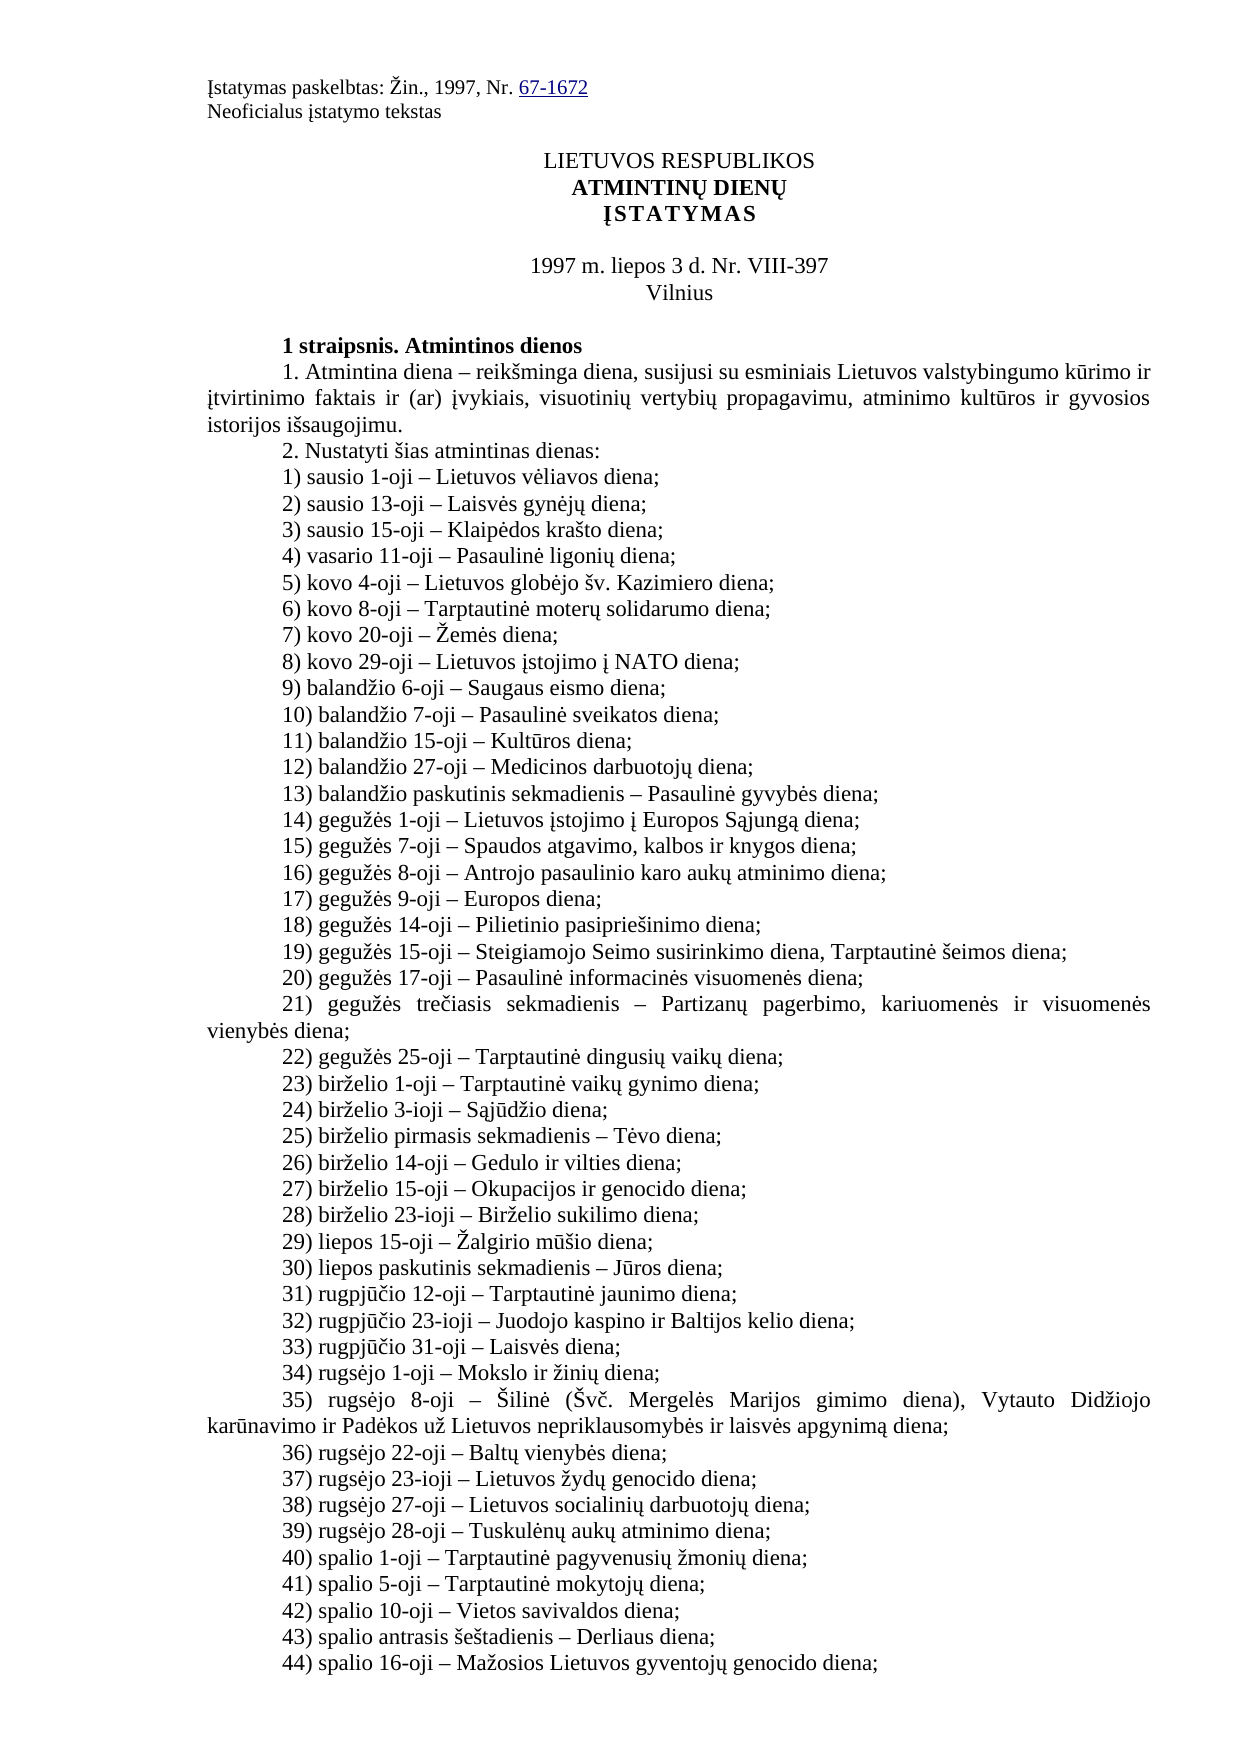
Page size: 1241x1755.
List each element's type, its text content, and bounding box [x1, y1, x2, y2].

text 40) spalio 1-oji – Tarptautinė pagyvenusių žmonių diena; [207, 1544, 1152, 1570]
text 39) rugsėjo 28-oji – Tuskulėnų aukų atminimo diena; [207, 1518, 1152, 1544]
text 36) rugsėjo 22-oji – Baltų vienybės diena; [207, 1438, 1152, 1465]
text 23) birželio 1-oji – Tarptautinė vaikų gynimo diena; [207, 1069, 1152, 1096]
text 1. Atmintina diena – reikšminga diena, susijusi su esminiais Lietuvos valstybingumo kūrimo ir įtvirtinimo faktais ir (ar) įvykiais, visuotinių vertybių propagavimu, atminimo kultūros ir gyvosios istorijos išsaugojimu. [207, 358, 1152, 437]
text 43) spalio antrasis šeštadienis – Derliaus diena; [207, 1623, 1152, 1649]
text 33) rugpjūčio 31-oji – Laisvės diena; [207, 1333, 1152, 1359]
text 28) birželio 23-ioji – Birželio sukilimo diena; [207, 1201, 1152, 1228]
text 18) gegužės 14-oji – Pilietinio pasipriešinimo diena; [207, 911, 1152, 938]
text 2. Nustatyti šias atmintinas dienas: [207, 437, 1152, 463]
text 3) sausio 15-oji – Klaipėdos krašto diena; [207, 516, 1152, 542]
text ĮSTATYMAS [207, 200, 1152, 226]
text 10) balandžio 7-oji – Pasaulinė sveikatos diena; [207, 701, 1152, 727]
text 26) birželio 14-oji – Gedulo ir vilties diena; [207, 1149, 1152, 1175]
text 14) gegužės 1-oji – Lietuvos įstojimo į Europos Sąjungą diena; [207, 806, 1152, 832]
text 5) kovo 4-oji – Lietuvos globėjo šv. Kazimiero diena; [207, 569, 1152, 595]
text 17) gegužės 9-oji – Europos diena; [207, 885, 1152, 911]
text 20) gegužės 17-oji – Pasaulinė informacinės visuomenės diena; [207, 964, 1152, 991]
text 12) balandžio 27-oji – Medicinos darbuotojų diena; [207, 753, 1152, 780]
text 44) spalio 16-oji – Mažosios Lietuvos gyventojų genocido diena; [207, 1649, 1152, 1676]
text 42) spalio 10-oji – Vietos savivaldos diena; [207, 1597, 1152, 1623]
text 37) rugsėjo 23-ioji – Lietuvos žydų genocido diena; [207, 1465, 1152, 1491]
text 38) rugsėjo 27-oji – Lietuvos socialinių darbuotojų diena; [207, 1491, 1152, 1518]
text 4) vasario 11-oji – Pasaulinė ligonių diena; [207, 542, 1152, 569]
text 15) gegužės 7-oji – Spaudos atgavimo, kalbos ir knygos diena; [207, 832, 1152, 859]
text 19) gegužės 15-oji – Steigiamojo Seimo susirinkimo diena, Tarptautinė šeimos diena; [207, 938, 1152, 964]
text 9) balandžio 6-oji – Saugaus eismo diena; [207, 674, 1152, 701]
text LIETUVOS RESPUBLIKOS [207, 147, 1152, 173]
text Neoficialus įstatymo tekstas [207, 99, 1152, 123]
text 30) liepos paskutinis sekmadienis – Jūros diena; [207, 1254, 1152, 1280]
text 25) birželio pirmasis sekmadienis – Tėvo diena; [207, 1122, 1152, 1149]
text 6) kovo 8-oji – Tarptautinė moterų solidarumo diena; [207, 595, 1152, 622]
text 27) birželio 15-oji – Okupacijos ir genocido diena; [207, 1175, 1152, 1201]
text 7) kovo 20-oji – Žemės diena; [207, 622, 1152, 648]
text 22) gegužės 25-oji – Tarptautinė dingusių vaikų diena; [207, 1043, 1152, 1069]
text 29) liepos 15-oji – Žalgirio mūšio diena; [207, 1228, 1152, 1254]
text 34) rugsėjo 1-oji – Mokslo ir žinių diena; [207, 1359, 1152, 1386]
text 31) rugpjūčio 12-oji – Tarptautinė jaunimo diena; [207, 1280, 1152, 1307]
text 35) rugsėjo 8-oji – Šilinė (Švč. Mergelės Marijos gimimo diena), Vytauto Didžiojo karūnavimo ir Padėkos už Lietuvos nepriklausomybės ir laisvės apgynimą diena; [207, 1386, 1152, 1438]
text 41) spalio 5-oji – Tarptautinė mokytojų diena; [207, 1570, 1152, 1597]
text 32) rugpjūčio 23-ioji – Juodojo kaspino ir Baltijos kelio diena; [207, 1307, 1152, 1333]
text 21) gegužės trečiasis sekmadienis – Partizanų pagerbimo, kariuomenės ir visuomenės vienybės diena; [207, 991, 1152, 1043]
text 1) sausio 1-oji – Lietuvos vėliavos diena; [207, 463, 1152, 490]
text ATMINTINŲ DIENŲ [207, 173, 1152, 200]
text Įstatymas paskelbtas: Žin., 1997, Nr. 67-1672 [207, 75, 1152, 99]
text 1 straipsnis. Atmintinos dienos [207, 332, 1152, 358]
text 8) kovo 29-oji – Lietuvos įstojimo į NATO diena; [207, 648, 1152, 674]
text 16) gegužės 8-oji – Antrojo pasaulinio karo aukų atminimo diena; [207, 859, 1152, 885]
text 11) balandžio 15-oji – Kultūros diena; [207, 727, 1152, 753]
text 2) sausio 13-oji – Laisvės gynėjų diena; [207, 490, 1152, 516]
text 24) birželio 3-ioji – Sąjūdžio diena; [207, 1096, 1152, 1122]
text 1997 m. liepos 3 d. Nr. VIII-397 Vilnius [207, 253, 1152, 305]
text 13) balandžio paskutinis sekmadienis – Pasaulinė gyvybės diena; [207, 780, 1152, 806]
